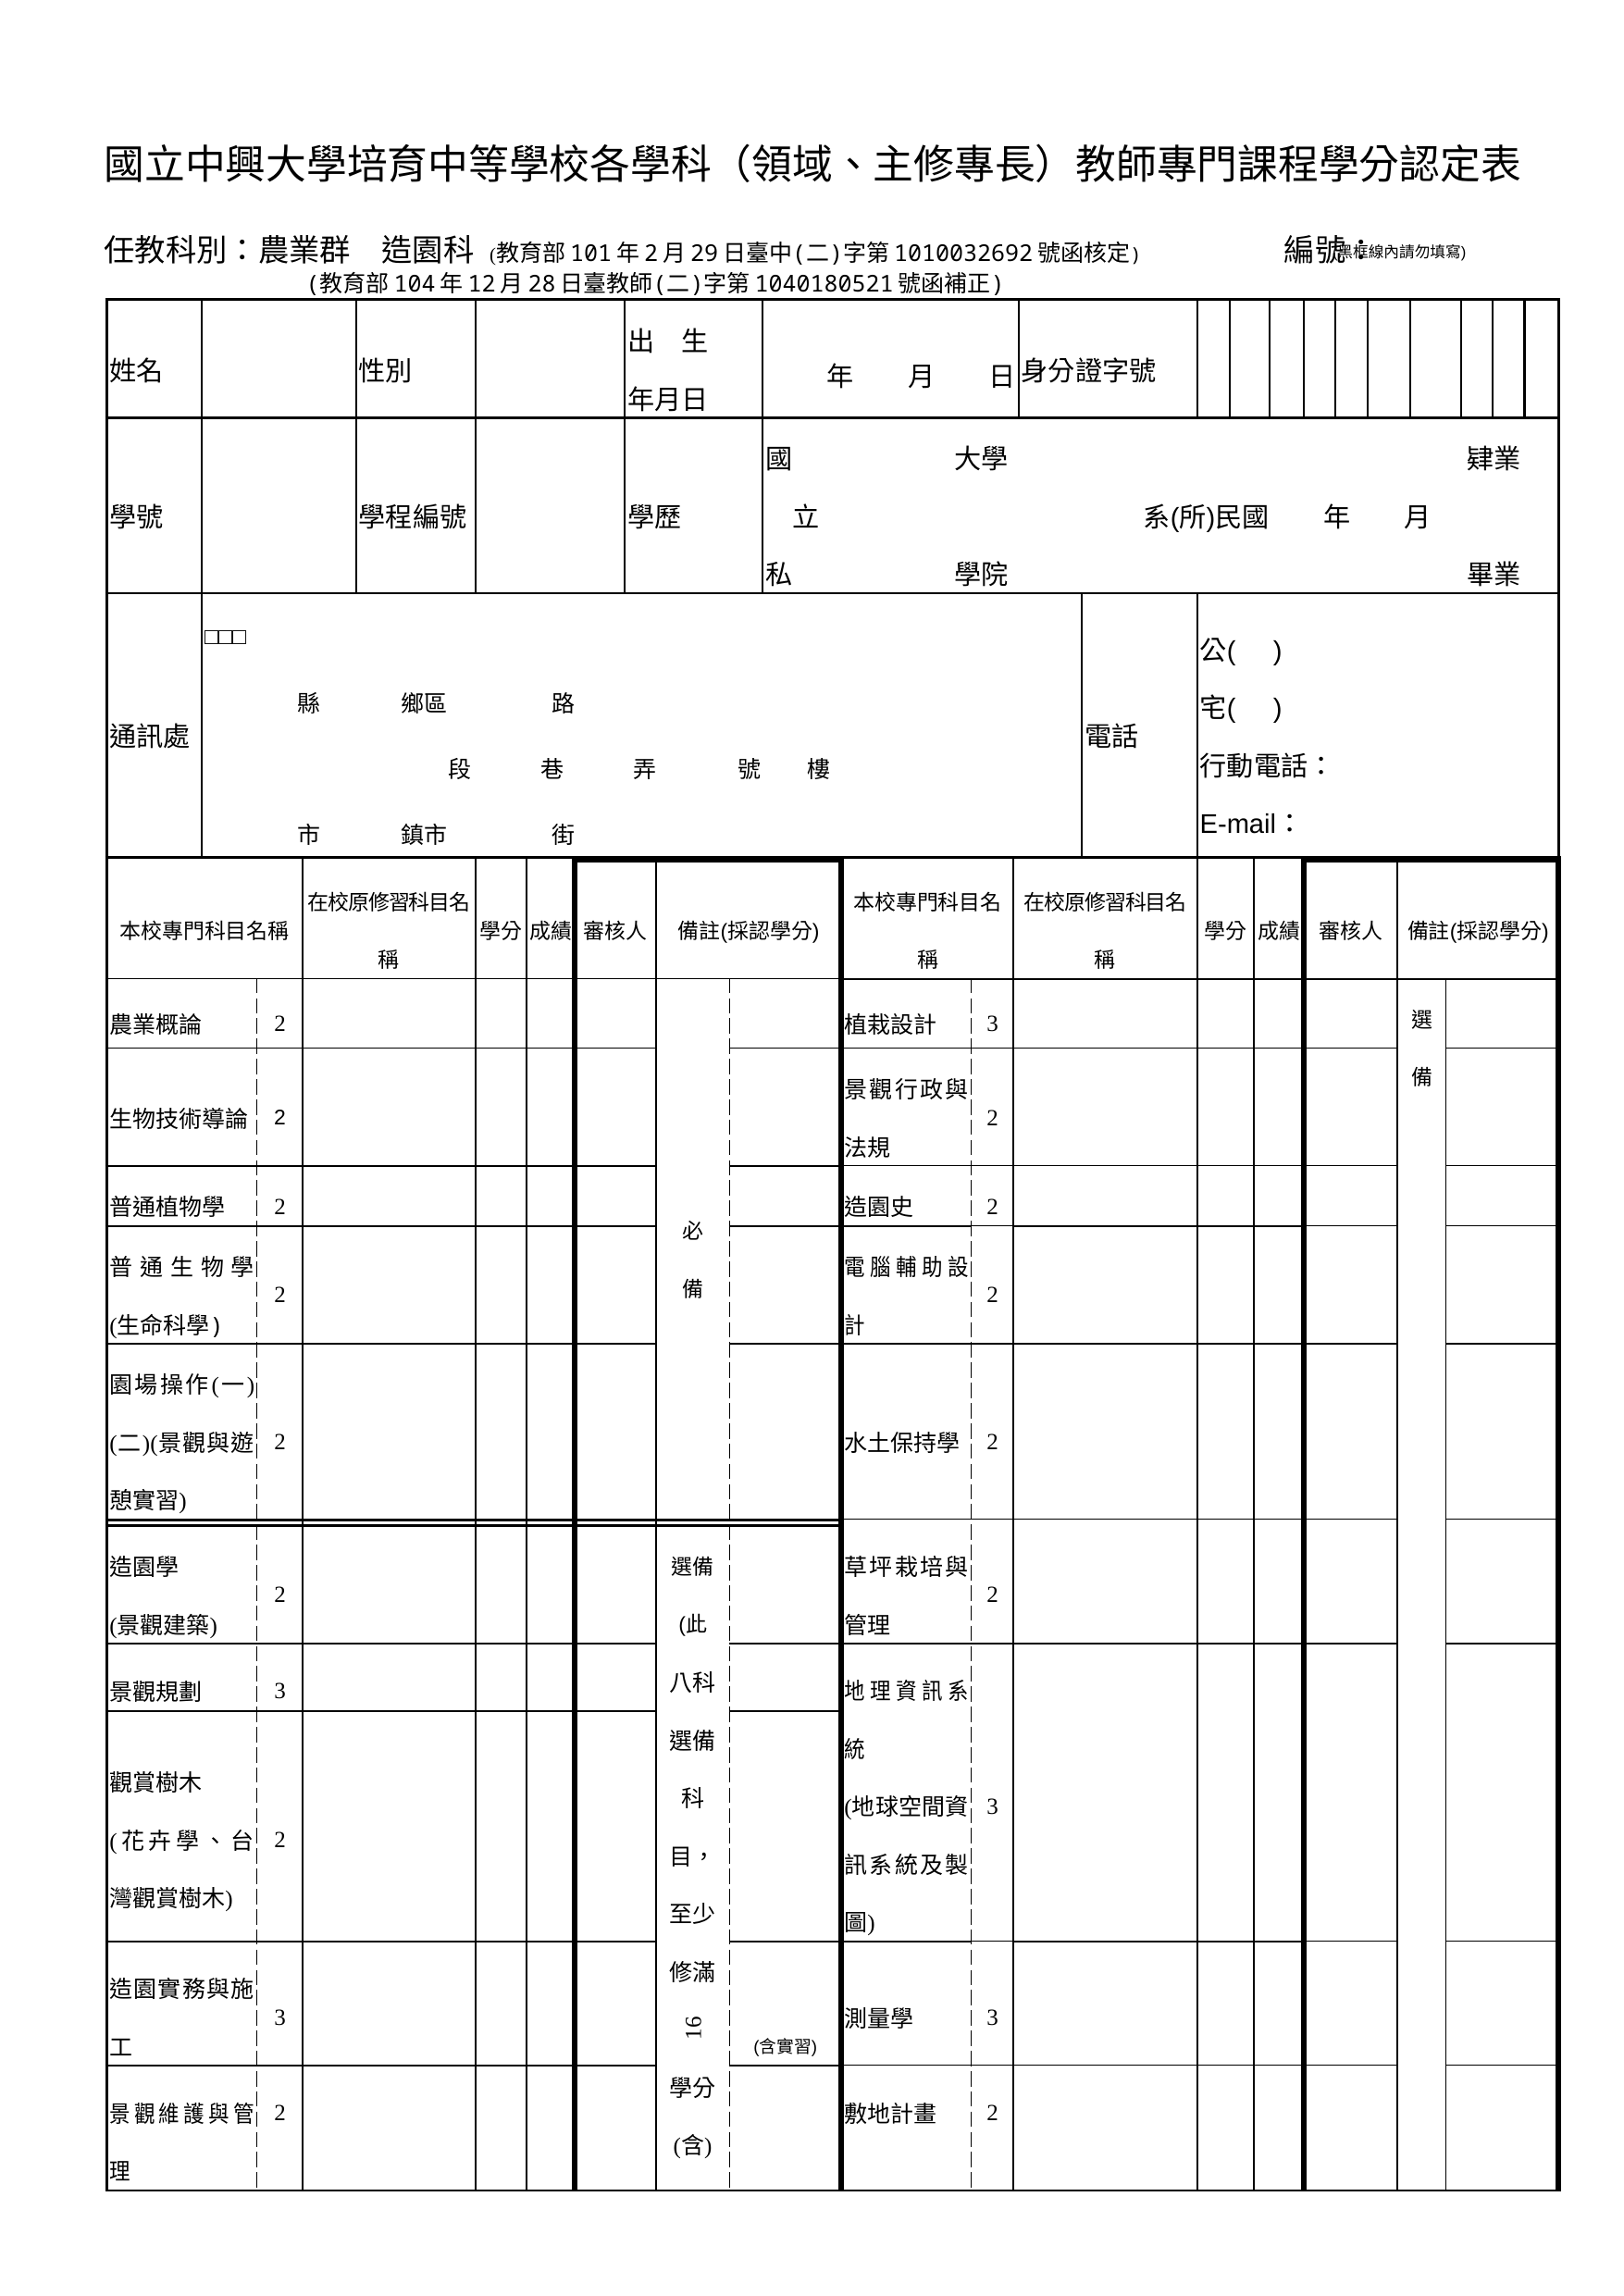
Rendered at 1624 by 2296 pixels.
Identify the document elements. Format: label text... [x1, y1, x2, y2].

table_cell 造園學 (景觀建築) [108, 1527, 257, 1643]
table_cell [1198, 1166, 1253, 1225]
table_header [1462, 301, 1492, 416]
table_cell [527, 979, 572, 1048]
table_cell [1446, 1166, 1556, 1225]
table_cell 測量學 [844, 1942, 971, 2065]
table_cell 觀賞樹木 (花卉學、台灣觀賞樹木) [108, 1712, 257, 1941]
table_cell 普通生物學(生命科學) [108, 1227, 257, 1343]
table_cell [1307, 1226, 1396, 1343]
table_cell [1255, 980, 1301, 1048]
table_cell [477, 1049, 526, 1165]
table_cell [1198, 1520, 1253, 1643]
table_cell [527, 1049, 572, 1165]
table_cell [1446, 1644, 1556, 1941]
table_cell [477, 1712, 526, 1941]
table_cell 成績 [1255, 859, 1301, 978]
table_cell 2 [257, 1049, 302, 1165]
table_header [203, 301, 355, 416]
table_cell [527, 1712, 572, 1941]
table_cell [1198, 980, 1253, 1048]
table_cell 2 [257, 1527, 302, 1643]
table_cell [1255, 2066, 1301, 2190]
table_cell [304, 1167, 475, 1225]
table_cell [304, 979, 475, 1048]
table_cell [477, 1942, 526, 2065]
table_cell [1014, 2066, 1196, 2190]
table_cell [527, 1527, 572, 1643]
table_cell 備註(採認學分) [1398, 863, 1556, 978]
table_cell [304, 1345, 475, 1519]
table_header 性別 [357, 301, 475, 416]
table_cell [477, 1345, 526, 1519]
table_cell [1307, 1049, 1396, 1165]
table_cell 3 [972, 980, 1012, 1048]
table_cell 2 [972, 1226, 1012, 1343]
table_cell [304, 1527, 475, 1643]
table_cell [729, 1712, 838, 1941]
table_cell 選備 (此八科選備科目，至少修滿16學分(含) [657, 1527, 729, 2190]
table_cell [577, 1942, 655, 2065]
table_cell [1255, 1942, 1301, 2065]
table_cell 學程編號 [357, 419, 475, 592]
table_cell [577, 1712, 655, 1941]
table_cell 2 [972, 1049, 1012, 1165]
table_header [1411, 301, 1460, 416]
table_cell [577, 1049, 655, 1165]
table_cell 必 備 [657, 979, 729, 1519]
table_cell 學號 [108, 419, 201, 592]
table_cell [1307, 1166, 1396, 1225]
table_cell [577, 1644, 655, 1709]
table_cell [1446, 1049, 1556, 1165]
table_cell (含實習) [729, 1942, 838, 2065]
table_cell [1014, 1345, 1196, 1519]
table_cell 學歷 [626, 419, 762, 592]
table_cell 2 [257, 2066, 302, 2190]
table_cell [1446, 980, 1556, 1048]
table_cell [1307, 1644, 1396, 1941]
table_cell 在校原修習科目名稱 [1014, 859, 1196, 978]
table_cell [1255, 1227, 1301, 1343]
table_cell [1307, 1345, 1396, 1519]
table_header [477, 301, 624, 416]
table_cell [477, 2066, 526, 2190]
table_cell 景觀行政與法規 [844, 1049, 971, 1165]
table_cell 學分 [1198, 859, 1253, 978]
table_cell [1198, 2066, 1253, 2190]
table_cell [1307, 1942, 1396, 2065]
table_cell [304, 1227, 475, 1343]
table_cell [1014, 1520, 1196, 1643]
table_cell 造園實務與施工 [108, 1942, 257, 2065]
table_cell [203, 419, 355, 592]
table_cell [729, 1049, 838, 1165]
table_cell □□□ 縣 鄉區 路 段 巷 弄 號 樓 市 鎮市 街 [203, 594, 1081, 856]
table_cell [1014, 1049, 1196, 1165]
table_cell [527, 1227, 572, 1343]
table_cell [729, 1167, 838, 1225]
table_cell [729, 1644, 838, 1709]
table_cell [729, 1345, 838, 1519]
table_cell 3 [972, 1644, 1012, 1941]
text (黑框線內請勿填寫) [1337, 240, 1582, 262]
table_cell [304, 1942, 475, 2065]
table_cell 生物技術導論 [108, 1049, 257, 1165]
table_cell 敷地計畫 [844, 2066, 971, 2190]
table_cell [1255, 1520, 1301, 1643]
table_cell 本校專門科目名稱 [108, 859, 302, 978]
table_cell [1198, 1227, 1253, 1343]
table_cell [729, 2066, 838, 2190]
table_cell 本校專門科目名稱 [844, 859, 1012, 978]
table_cell [1446, 1942, 1556, 2065]
table_cell [1446, 1345, 1556, 1519]
table_cell 通訊處 [108, 594, 201, 856]
table_cell 3 [257, 1644, 302, 1709]
table_cell [477, 419, 624, 592]
table_cell 公( ) 宅( ) 行動電話： E-mail： [1198, 594, 1557, 856]
table_cell [577, 1527, 655, 1643]
table_cell [304, 1049, 475, 1165]
table_cell [304, 2066, 475, 2190]
table_cell [304, 1644, 475, 1709]
table_cell 2 [257, 1712, 302, 1941]
table_cell 備註(採認學分) [657, 863, 838, 978]
table_header [1305, 301, 1334, 416]
table_cell 2 [257, 1227, 302, 1343]
table_cell [1307, 2066, 1396, 2190]
table_cell 景觀規劃 [108, 1644, 257, 1709]
table_cell 草坪栽培與管理 [844, 1520, 971, 1643]
table_cell [1198, 1644, 1253, 1941]
table_cell [1198, 1942, 1253, 2065]
table_cell 園場操作(一)(二)(景觀與遊憩實習) [108, 1345, 257, 1519]
table_cell [729, 979, 838, 1048]
table_cell [1446, 1520, 1556, 1643]
table_header 出 生 年月日 [626, 301, 762, 416]
table_cell 水土保持學 [844, 1345, 971, 1519]
table_header 姓名 [108, 301, 201, 416]
table_cell [1255, 1049, 1301, 1165]
table_header [1231, 301, 1269, 416]
table_cell 3 [257, 1942, 302, 2065]
table_cell [577, 1345, 655, 1519]
table_header [1369, 301, 1409, 416]
table_cell 電話 [1083, 594, 1196, 856]
table_cell [1198, 1345, 1253, 1519]
table_cell [1255, 1166, 1301, 1225]
table_cell 學分 [477, 859, 526, 978]
table_cell [1014, 1942, 1196, 2065]
table_cell [729, 1227, 838, 1343]
table_cell [1307, 1520, 1396, 1643]
text 國立中興大學培育中等學校各學科（領域、主修專長）教師專門課程學分認定表 [104, 93, 1527, 209]
table_cell [1014, 980, 1196, 1048]
table_cell [477, 1644, 526, 1709]
table_header [1198, 301, 1229, 416]
table_header [1336, 301, 1367, 416]
table_cell [577, 979, 655, 1048]
table_cell [477, 1167, 526, 1225]
table_cell 電腦輔助設計 [844, 1227, 971, 1343]
table_header [1271, 301, 1303, 416]
table_cell 3 [972, 1942, 1012, 2065]
table_cell [527, 1644, 572, 1709]
table_cell [1446, 2066, 1556, 2190]
text 任教科別：農業群 造園科 (教育部101年2月29日臺中(二)字第1010032692號函核定) 編號： [104, 209, 1596, 285]
table_cell [477, 979, 526, 1048]
table_cell 審核人 [577, 863, 655, 978]
table_header [1494, 301, 1523, 416]
table_cell 造園史 [844, 1166, 971, 1225]
table_cell [1014, 1227, 1196, 1343]
table_cell [527, 1167, 572, 1225]
table_header 年 月 日 [763, 301, 1018, 416]
table_cell 2 [972, 1345, 1012, 1519]
table_cell [577, 1227, 655, 1343]
table_header [1526, 301, 1557, 416]
table_cell 農業概論 [108, 979, 257, 1048]
table_cell 2 [257, 1345, 302, 1519]
table_cell [527, 1942, 572, 2065]
table_header 身分證字號 [1020, 301, 1196, 416]
table_cell 國 大學 肄業 立 系(所)民國 年 月 私 學院 畢業 [763, 419, 1557, 592]
table_cell [1198, 1049, 1253, 1165]
table_cell [527, 2066, 572, 2190]
table_cell [477, 1527, 526, 1643]
table_cell [1255, 1345, 1301, 1519]
table_cell 2 [257, 1167, 302, 1225]
table_cell [1255, 1644, 1301, 1941]
table_cell 2 [972, 2066, 1012, 2190]
table_cell 在校原修習科目名稱 [304, 859, 475, 978]
table_cell 2 [972, 1166, 1012, 1225]
table_cell 審核人 [1307, 863, 1396, 978]
table_cell 地理資訊系統 (地球空間資訊系統及製圖) [844, 1644, 971, 1941]
table_cell [527, 1345, 572, 1519]
table_cell 成績 [527, 859, 572, 978]
table_cell 植栽設計 [844, 980, 971, 1048]
table_cell [729, 1527, 838, 1643]
table_cell 景觀維護與管理 [108, 2066, 257, 2190]
table_cell [1014, 1644, 1196, 1941]
table_cell 普通植物學 [108, 1167, 257, 1225]
table_cell [477, 1227, 526, 1343]
table_cell [1014, 1166, 1196, 1225]
table_cell [304, 1712, 475, 1941]
table_cell [1307, 980, 1396, 1048]
table_cell [1446, 1226, 1556, 1343]
table_cell [577, 1167, 655, 1225]
table_cell 2 [972, 1520, 1012, 1643]
table_cell [577, 2066, 655, 2190]
text (教育部104年12月28日臺教師(二)字第1040180521號函補正) [104, 267, 1450, 298]
table_cell 選 備 [1398, 980, 1445, 2190]
table_cell 2 [257, 979, 302, 1048]
